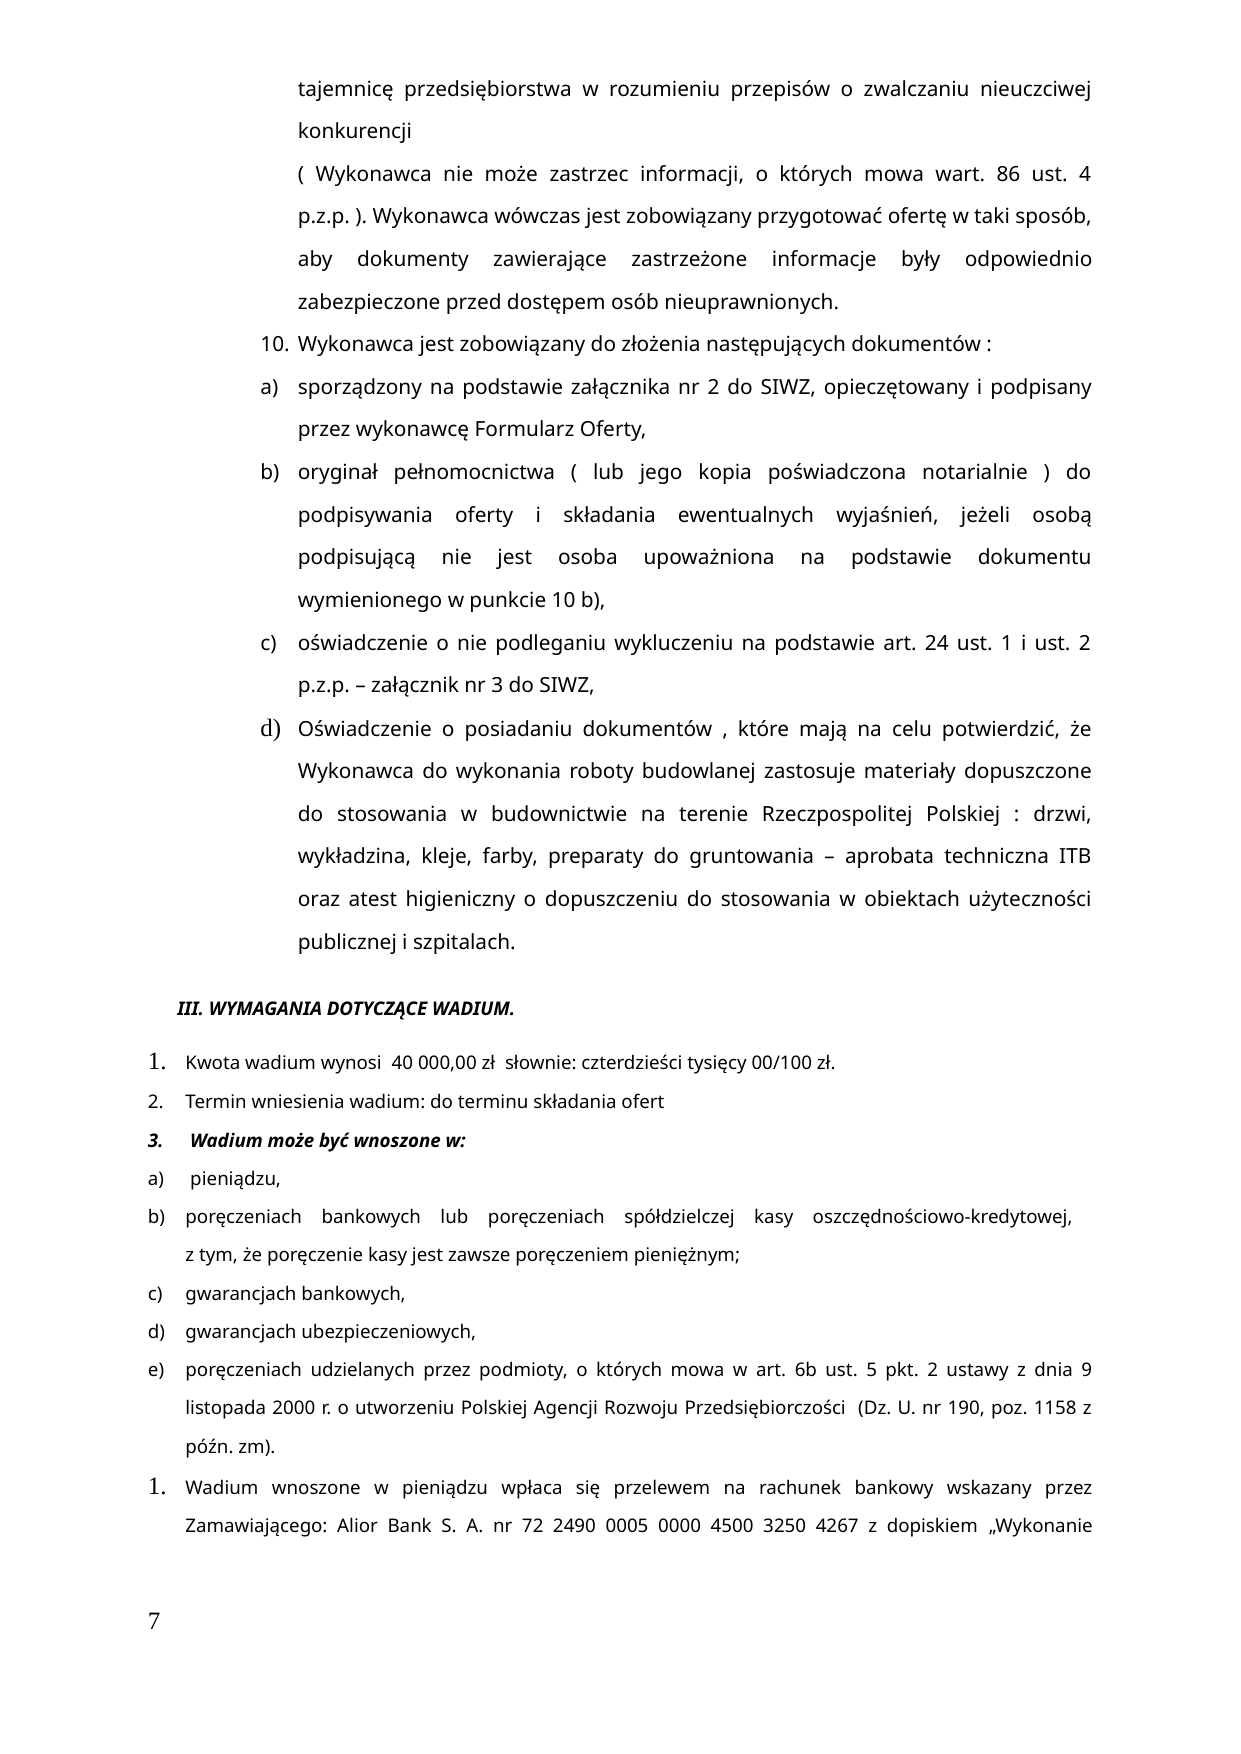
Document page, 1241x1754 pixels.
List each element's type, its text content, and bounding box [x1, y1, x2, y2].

list poręczeniach bankowych lub poręczeniach spółdzielczej kasy oszczędnościowo-kredytowej, z tym, że poręczenie kasy jest zawsze poręczeniem pieniężnym; [148, 1203, 1093, 1267]
list pieniądzu, [148, 1165, 1093, 1191]
list sporządzony na podstawie załącznika nr 2 do SIWZ, opieczętowany i podpisany przez wykonawcę Formularz Oferty, [260, 372, 1093, 443]
list oryginał pełnomocnictwa ( lub jego kopia poświadczona notarialnie ) do podpisywania oferty i składania ewentualnych wyjaśnień, jeżeli osobą podpisującą nie jest osoba upoważniona na podstawie dokumentu wymienionego w punkcie 10 b), [260, 457, 1093, 613]
list gwarancjach ubezpieczeniowych, [148, 1318, 1093, 1344]
list gwarancjach bankowych, [148, 1280, 1093, 1306]
list Wadium może być wnoszone w: [148, 1127, 1093, 1153]
list tajemnicę przedsiębiorstwa w rozumieniu przepisów o zwalczaniu nieuczciwej konkurencji [260, 74, 1093, 145]
list Wykonawca jest zobowiązany do złożenia następujących dokumentów : [260, 329, 1093, 358]
list oświadczenie o nie podleganiu wykluczeniu na podstawie art. 24 ust. 1 i ust. 2 p.z.p. – załącznik nr 3 do SIWZ, [260, 628, 1093, 699]
list Wadium wnoszone w pieniądzu wpłaca się przelewem na rachunek bankowy wskazany przez Zamawiającego: Alior Bank S. A. nr 72 2490 0005 0000 4500 3250 4267 z dopiskiem „Wykonanie [148, 1471, 1093, 1538]
text ( Wykonawca nie może zastrzec informacji, o których mowa wart. 86 ust. 4 p.z.p. ). Wykonawca wówczas jest zobowiązany przygotować ofertę w taki sposób, aby dokumenty zawierające zastrzeżone informacje były odpowiednio zabezpieczone przed dostępem osób nieuprawnionych. [298, 159, 1093, 315]
list Oświadczenie o posiadaniu dokumentów , które mają na celu potwierdzić, że Wykonawca do wykonania roboty budowlanej zastosuje materiały dopuszczone do stosowania w budownictwie na terenie Rzeczpospolitej Polskiej : drzwi, wykładzina, kleje, farby, preparaty do gruntowania – aprobata techniczna ITB oraz atest higieniczny o dopuszczeniu do stosowania w obiektach użyteczności publicznej i szpitalach. [260, 713, 1093, 955]
list Termin wniesienia wadium: do terminu składania ofert [148, 1089, 1093, 1114]
list poręczeniach udzielanych przez podmioty, o których mowa w art. 6b ust. 5 pkt. 2 ustawy z dnia 9 listopada 2000 r. o utworzeniu Polskiej Agencji Rozwoju Przedsiębiorczości (Dz. U. nr 190, poz. 1158 z późn. zm). [148, 1356, 1093, 1458]
list Kwota wadium wynosi 40 000,00 zł słownie: czterdzieści tysięcy 00/100 zł. [148, 1046, 1093, 1074]
text III. WYMAGANIA DOTYCZĄCE WADIUM. [177, 995, 1093, 1021]
